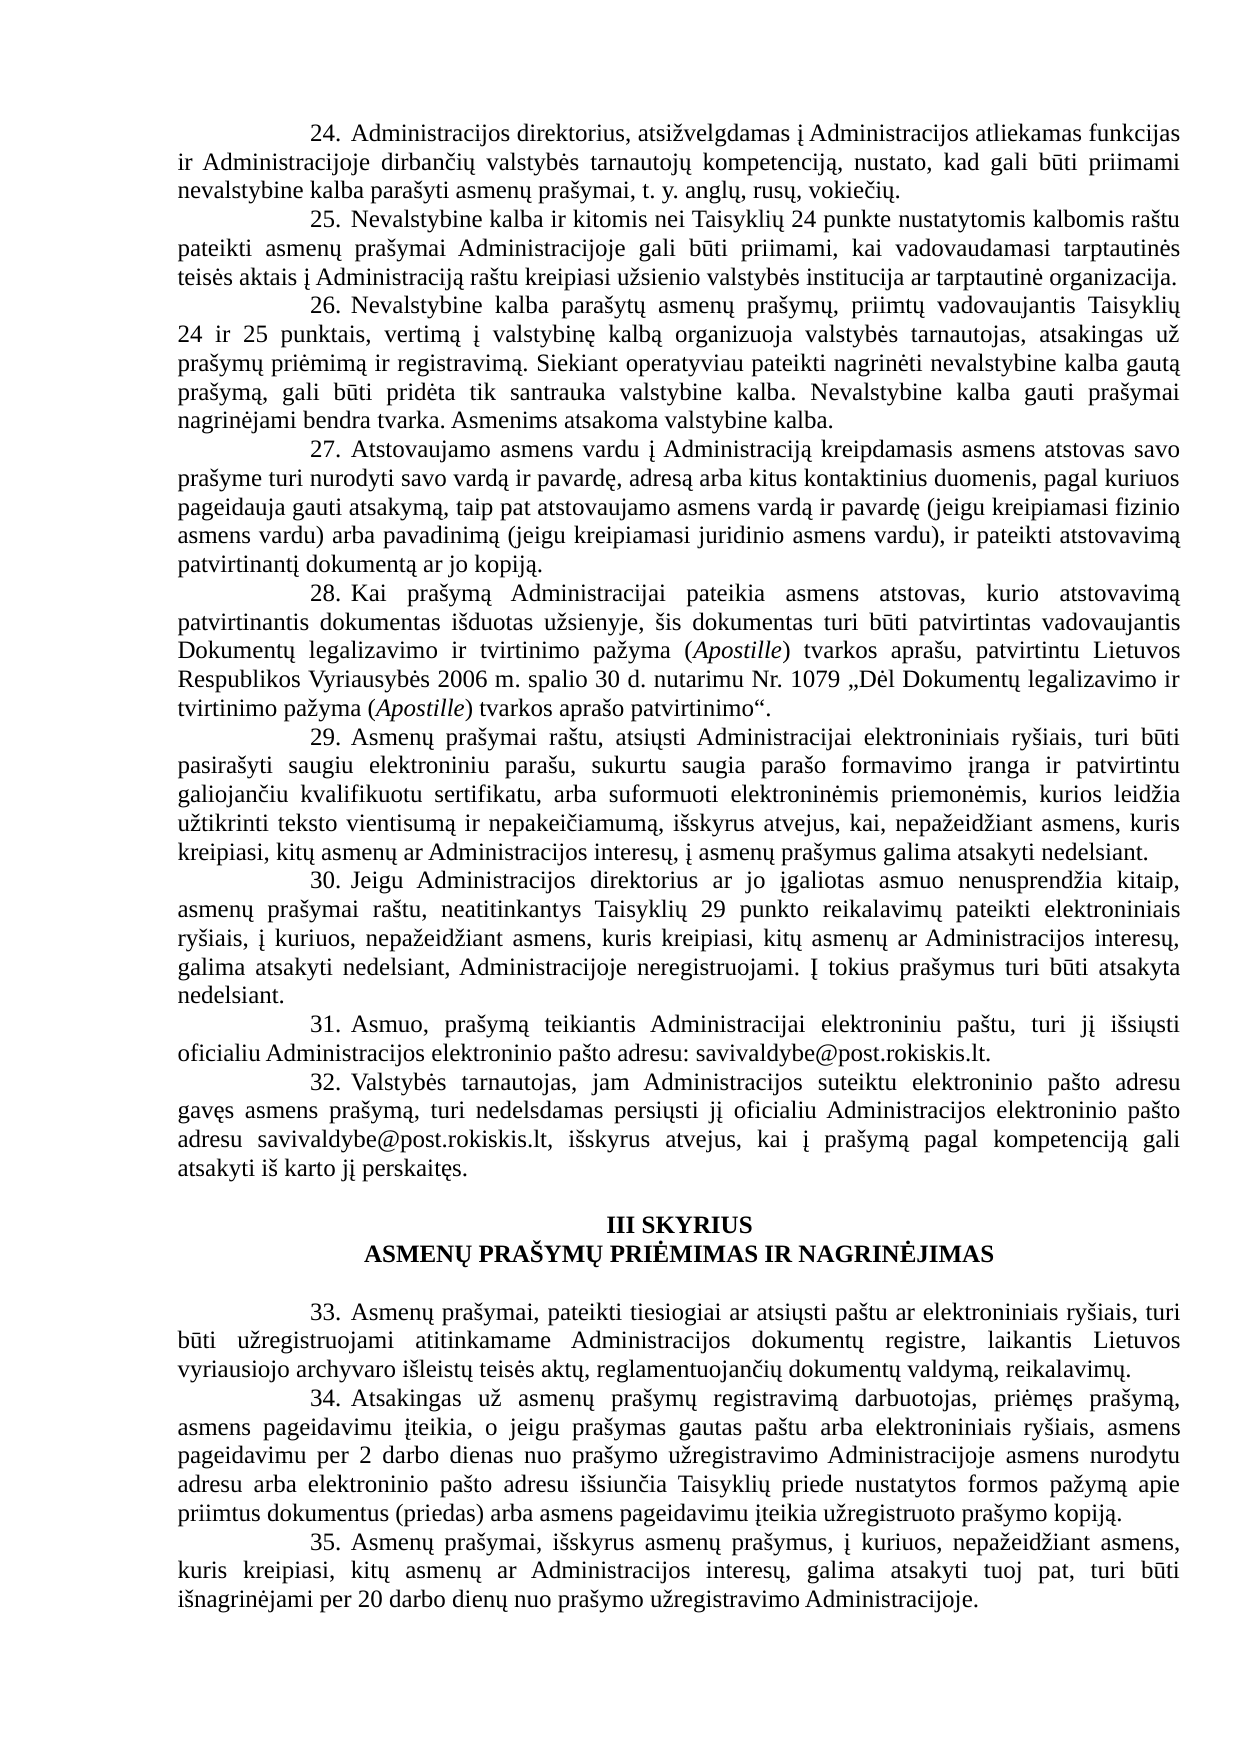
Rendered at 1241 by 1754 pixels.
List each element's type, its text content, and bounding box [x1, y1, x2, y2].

text 29. Asmenų prašymai raštu, atsiųsti Administracijai elektroniniais ryšiais, turi būti pasirašyti saugiu elektroniniu parašu, sukurtu saugia parašo formavimo įranga ir patvirtintu galiojančiu kvalifikuotu sertifikatu, arba suformuoti elektroninėmis priemonėmis, kurios leidžia užtikrinti teksto vientisumą ir nepakeičiamumą, išskyrus atvejus, kai, nepažeidžiant asmens, kuris kreipiasi, kitų asmenų ar Administracijos interesų, į asmenų prašymus galima atsakyti nedelsiant. [177, 722, 1181, 866]
text 27. Atstovaujamo asmens vardu į Administraciją kreipdamasis asmens atstovas savo prašyme turi nurodyti savo vardą ir pavardę, adresą arba kitus kontaktinius duomenis, pagal kuriuos pageidauja gauti atsakymą, taip pat atstovaujamo asmens vardą ir pavardę (jeigu kreipiamasi fizinio asmens vardu) arba pavadinimą (jeigu kreipiamasi juridinio asmens vardu), ir pateikti atstovavimą patvirtinantį dokumentą ar jo kopiją. [177, 434, 1181, 578]
text 30. Jeigu Administracijos direktorius ar jo įgaliotas asmuo nenusprendžia kitaip, asmenų prašymai raštu, neatitinkantys Taisyklių 29 punkto reikalavimų pateikti elektroniniais ryšiais, į kuriuos, nepažeidžiant asmens, kuris kreipiasi, kitų asmenų ar Administracijos interesų, galima atsakyti nedelsiant, Administracijoje neregistruojami. Į tokius prašymus turi būti atsakyta nedelsiant. [177, 866, 1181, 1009]
text III SKYRIUS [177, 1211, 1181, 1239]
text 31. Asmuo, prašymą teikiantis Administracijai elektroniniu paštu, turi jį išsiųsti oficialiu Administracijos elektroninio pašto adresu: savivaldybe@post.rokiskis.lt. [177, 1009, 1181, 1067]
text 26. Nevalstybine kalba parašytų asmenų prašymų, priimtų vadovaujantis Taisyklių 24 ir 25 punktais, vertimą į valstybinę kalbą organizuoja valstybės tarnautojas, atsakingas už prašymų priėmimą ir registravimą. Siekiant operatyviau pateikti nagrinėti nevalstybine kalba gautą prašymą, gali būti pridėta tik santrauka valstybine kalba. Nevalstybine kalba gauti prašymai nagrinėjami bendra tvarka. Asmenims atsakoma valstybine kalba. [177, 291, 1181, 434]
text 25. Nevalstybine kalba ir kitomis nei Taisyklių 24 punkte nustatytomis kalbomis raštu pateikti asmenų prašymai Administracijoje gali būti priimami, kai vadovaudamasi tarptautinės teisės aktais į Administraciją raštu kreipiasi užsienio valstybės institucija ar tarptautinė organizacija. [177, 204, 1181, 291]
text 28. Kai prašymą Administracijai pateikia asmens atstovas, kurio atstovavimą patvirtinantis dokumentas išduotas užsienyje, šis dokumentas turi būti patvirtintas vadovaujantis Dokumentų legalizavimo ir tvirtinimo pažyma (Apostille) tvarkos aprašu, patvirtintu Lietuvos Respublikos Vyriausybės 2006 m. spalio 30 d. nutarimu Nr. 1079 „Dėl Dokumentų legalizavimo ir tvirtinimo pažyma (Apostille) tvarkos aprašo patvirtinimo“. [177, 578, 1181, 722]
text ASMENŲ PRAŠYMŲ PRIĖMIMAS IR NAGRINĖJIMAS [177, 1239, 1181, 1268]
text 35. Asmenų prašymai, išskyrus asmenų prašymus, į kuriuos, nepažeidžiant asmens, kuris kreipiasi, kitų asmenų ar Administracijos interesų, galima atsakyti tuoj pat, turi būti išnagrinėjami per 20 darbo dienų nuo prašymo užregistravimo Administracijoje. [177, 1527, 1181, 1613]
text 24. Administracijos direktorius, atsižvelgdamas į Administracijos atliekamas funkcijas ir Administracijoje dirbančių valstybės tarnautojų kompetenciją, nustato, kad gali būti priimami nevalstybine kalba parašyti asmenų prašymai, t. y. anglų, rusų, vokiečių. [177, 118, 1181, 204]
text 33. Asmenų prašymai, pateikti tiesiogiai ar atsiųsti paštu ar elektroniniais ryšiais, turi būti užregistruojami atitinkamame Administracijos dokumentų registre, laikantis Lietuvos vyriausiojo archyvaro išleistų teisės aktų, reglamentuojančių dokumentų valdymą, reikalavimų. [177, 1297, 1181, 1383]
text 32. Valstybės tarnautojas, jam Administracijos suteiktu elektroninio pašto adresu gavęs asmens prašymą, turi nedelsdamas persiųsti jį oficialiu Administracijos elektroninio pašto adresu savivaldybe@post.rokiskis.lt, išskyrus atvejus, kai į prašymą pagal kompetenciją gali atsakyti iš karto jį perskaitęs. [177, 1067, 1181, 1182]
text 34. Atsakingas už asmenų prašymų registravimą darbuotojas, priėmęs prašymą, asmens pageidavimu įteikia, o jeigu prašymas gautas paštu arba elektroniniais ryšiais, asmens pageidavimu per 2 darbo dienas nuo prašymo užregistravimo Administracijoje asmens nurodytu adresu arba elektroninio pašto adresu išsiunčia Taisyklių priede nustatytos formos pažymą apie priimtus dokumentus (priedas) arba asmens pageidavimu įteikia užregistruoto prašymo kopiją. [177, 1383, 1181, 1527]
